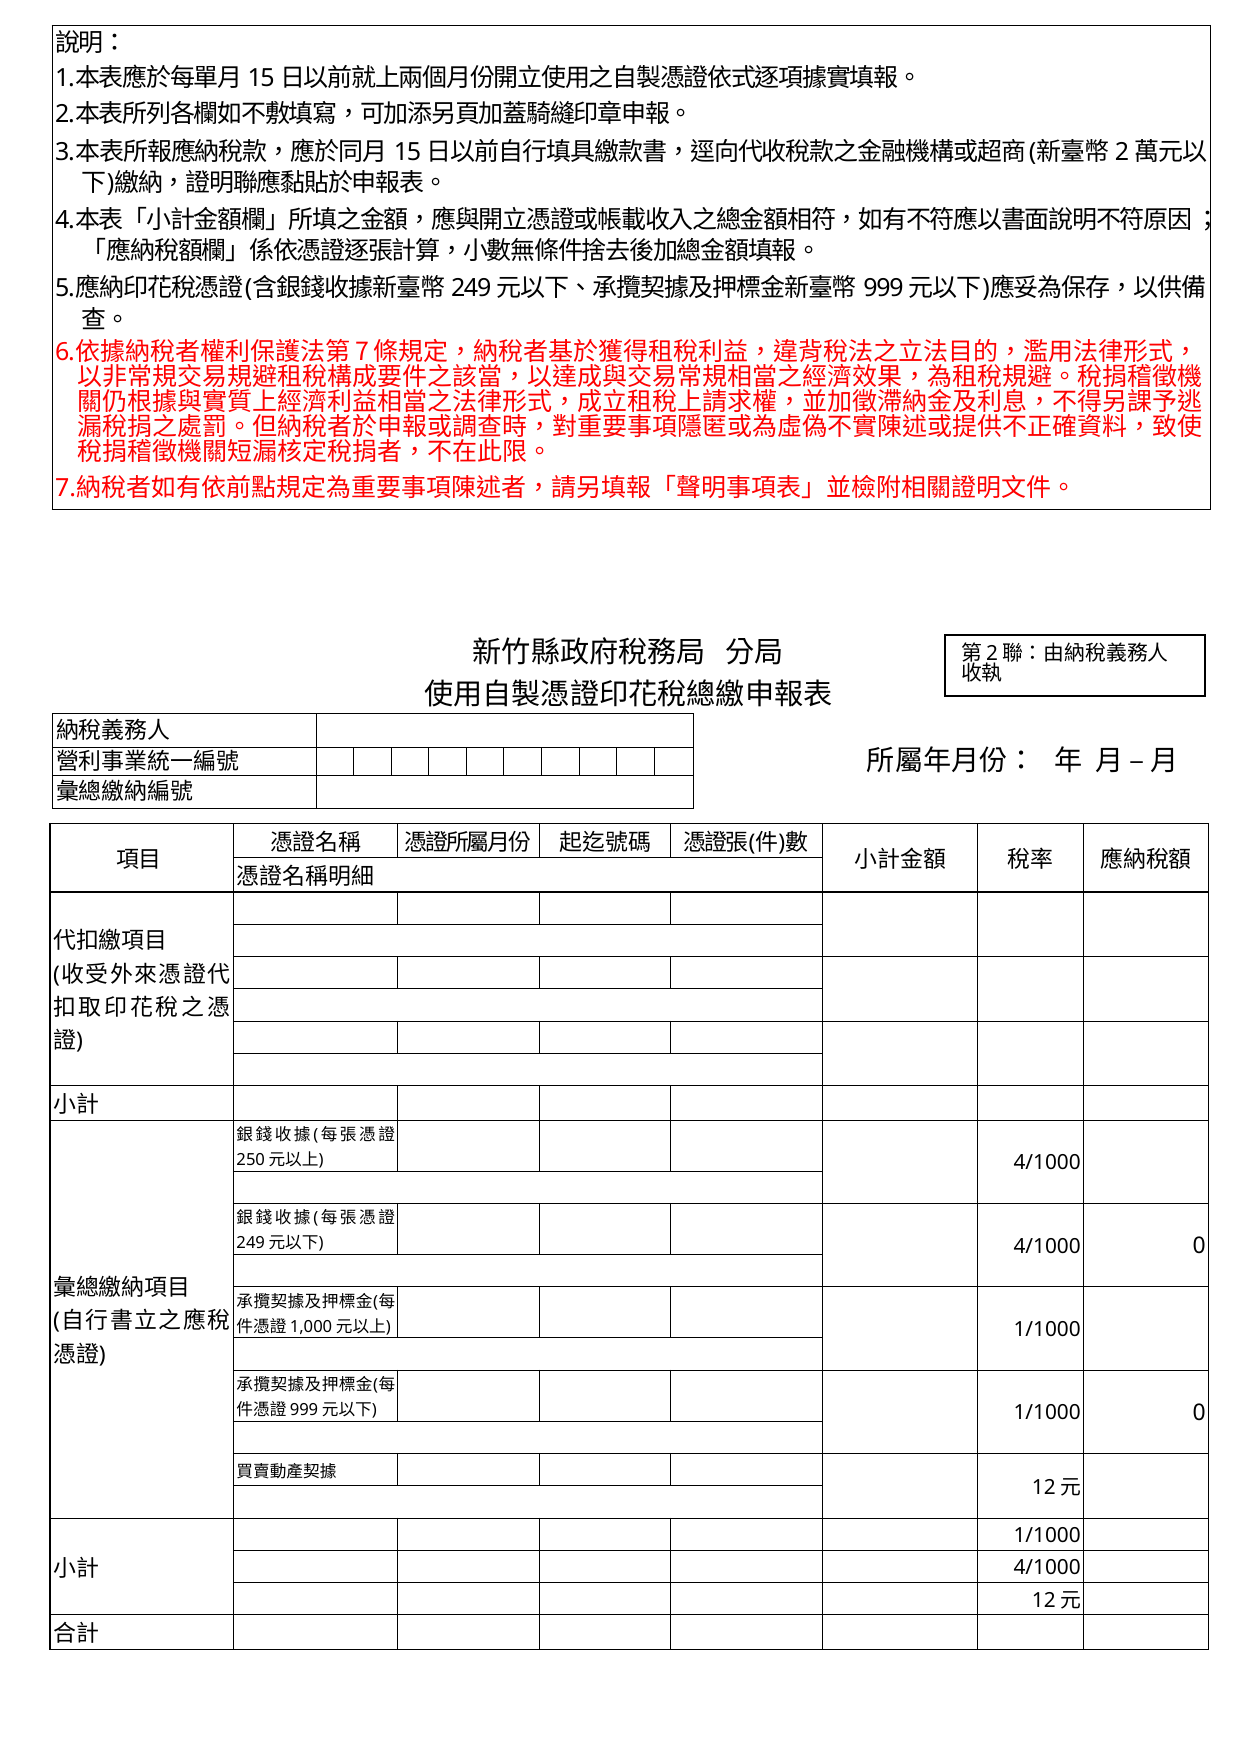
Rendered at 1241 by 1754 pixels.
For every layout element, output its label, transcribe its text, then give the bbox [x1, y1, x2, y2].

table_cell [234, 1172, 822, 1203]
table_header 納稅義務人 [53, 714, 316, 747]
table_cell [398, 1022, 539, 1053]
text 新竹縣政府稅務局 分局 [946, 636, 1204, 695]
table_cell [823, 1287, 977, 1369]
table_cell [1084, 1454, 1208, 1517]
table_cell [617, 748, 654, 775]
table_cell [978, 1022, 1083, 1085]
table_cell [1084, 1583, 1208, 1614]
table_cell [671, 957, 822, 988]
table_header 項目 [51, 824, 233, 891]
table_header 應納稅額 [1084, 824, 1208, 891]
table_cell [317, 748, 353, 775]
table_cell [398, 893, 539, 924]
table_cell [398, 1371, 539, 1421]
table_cell [398, 1615, 539, 1648]
table_cell [398, 1551, 539, 1582]
table_cell [398, 1519, 539, 1550]
table_cell [234, 1615, 397, 1648]
table_cell [234, 957, 397, 988]
table_cell 12元 [978, 1454, 1083, 1517]
table_cell [1084, 1121, 1208, 1203]
table_cell [234, 1086, 397, 1119]
table_cell 銀錢收據(每張憑證250元以上) [234, 1121, 397, 1171]
table_cell 承攬契據及押標金(每件憑證999元以下) [234, 1371, 397, 1421]
table_cell 1/1000 [978, 1519, 1083, 1550]
table_cell [540, 1583, 670, 1614]
table_cell [540, 1519, 670, 1550]
table_cell [671, 1121, 822, 1171]
table_header [694, 713, 1182, 747]
table_cell [671, 1022, 822, 1053]
table_cell 合計 [51, 1615, 233, 1648]
table_header 起迄號碼 [540, 824, 670, 857]
table_cell [234, 1519, 397, 1550]
table_cell [823, 1022, 977, 1085]
table_header 憑證名稱 [234, 824, 397, 857]
table_cell [655, 748, 693, 775]
table_cell [671, 1615, 822, 1648]
table_cell [234, 1551, 397, 1582]
table_cell 彙總繳納項目 (自行書立之應稅憑證) [51, 1121, 233, 1517]
table_cell 銀錢收據(每張憑證249元以下) [234, 1204, 397, 1254]
table_cell [234, 1486, 822, 1517]
table_cell [392, 748, 428, 775]
table_cell [234, 1338, 822, 1369]
table_cell [580, 748, 616, 775]
table_cell [234, 989, 822, 1021]
table_cell [540, 1086, 670, 1119]
table_cell [671, 1583, 822, 1614]
table_cell [823, 1583, 977, 1614]
table_cell [429, 748, 466, 775]
table_cell [823, 1086, 977, 1119]
table_cell [671, 1454, 822, 1485]
table_cell 1/1000 [978, 1287, 1083, 1369]
table_cell [504, 748, 541, 775]
table_cell [694, 775, 1182, 807]
table_header 稅率 [978, 824, 1083, 891]
table_cell [823, 1371, 977, 1453]
table_cell [398, 1086, 539, 1119]
table_cell [540, 1615, 670, 1648]
table_cell 代扣繳項目 (收受外來憑證代扣取印花稅之憑證) [51, 893, 233, 1085]
table_cell [1084, 1615, 1208, 1648]
table_cell [823, 1519, 977, 1550]
table_cell [1084, 893, 1208, 956]
table_cell [978, 1086, 1083, 1119]
table_cell [540, 1022, 670, 1053]
table_cell [671, 1086, 822, 1119]
table_cell [540, 1121, 670, 1171]
table_cell 說明： 1.本表應於每單月15日以前就上兩個月份開立使用之自製憑證依式逐項據實填報。 2.本表所列各欄如不敷填寫，可加添另頁加蓋騎縫印章申報。 3.本表所報應納稅款，應於同月15日以前自行填具繳款書，逕向代收稅款之金融機構或超商(新臺幣2萬元以下)繳納，證明聯應黏貼於申報表。 4.本表「小計金額欄」所填之金額，應與開立憑證或帳載收入之總金額相符，如有不符應以書面說明不符原因；「應納稅額欄」係依憑證逐張計算，小數無條件捨去後加總金額填報。 5.應納印花稅憑證(含銀錢收據新臺幣249元以下、承攬契據及押標金新臺幣999元以下)應妥為保存，以供備查。 6.依據納稅者權利保護法第7條規定，納稅者基於獲得租稅利益，違背稅法之立法目的，濫用法律形式，以非常規交易規避租稅構成要件之該當，以達成與交易常規相當之經濟效果，為租稅規避。稅捐稽徵機關仍根據與實質上經濟利益相當之法律形式，成立租稅上請求權，並加徵滯納金及利息，不得另課予逃漏稅捐之處罰。但納稅者於申報或調查時，對重要事項隱匿或為虛偽不實陳述或提供不正確資料，致使稅捐稽徵機關短漏核定稅捐者，不在此限。 7.納稅者如有依前點規定為重要事項陳述者，請另填報「聲明事項表」並檢附相關證明文件。 [53, 26, 1210, 508]
table_cell [398, 1121, 539, 1171]
table_cell [823, 1121, 977, 1203]
table_cell [540, 893, 670, 924]
table_cell [398, 1454, 539, 1485]
table_cell [1084, 1551, 1208, 1582]
table_cell [1084, 957, 1208, 1021]
table_cell 營利事業統一編號 [53, 748, 316, 775]
table_cell [234, 1422, 822, 1453]
table_cell [234, 925, 822, 956]
table_cell [1084, 1519, 1208, 1550]
table_cell [542, 748, 579, 775]
table_cell [540, 1454, 670, 1485]
table_cell [398, 1204, 539, 1254]
table_cell [317, 776, 693, 807]
table_cell [671, 1287, 822, 1337]
table_cell 憑證名稱明細 [234, 858, 822, 891]
table_cell [234, 893, 397, 924]
table_cell [540, 1371, 670, 1421]
table_cell [978, 1615, 1083, 1648]
table_cell 4/1000 [978, 1551, 1083, 1582]
table_cell 所屬年月份： 年 月 – 月 [694, 747, 1182, 775]
table_cell 1/1000 [978, 1371, 1083, 1453]
table_cell [540, 957, 670, 988]
table_cell [467, 748, 503, 775]
table_cell [398, 1287, 539, 1337]
table_cell [540, 1551, 670, 1582]
text 新竹縣政府稅務局 分局 [150, 628, 1106, 671]
table_cell [1084, 1022, 1208, 1085]
table_cell [354, 748, 391, 775]
table_cell [823, 1615, 977, 1648]
table_cell [540, 1204, 670, 1254]
table_cell [823, 1204, 977, 1286]
table_cell 彙總繳納編號 [53, 776, 316, 807]
table_header 小計金額 [823, 824, 977, 891]
table_cell [398, 1583, 539, 1614]
table_header [317, 714, 693, 747]
table_cell [978, 957, 1083, 1021]
table_cell 小計 [51, 1086, 233, 1119]
table_cell [978, 893, 1083, 956]
table_header 憑證張(件)數 [671, 824, 822, 857]
text 第2聯：由納稅義務人收執 [961, 643, 1189, 685]
table_cell [540, 1287, 670, 1337]
table_cell [234, 1255, 822, 1286]
table_cell [1084, 1287, 1208, 1369]
table_cell [234, 1054, 822, 1085]
table_header 憑證所屬月份 [398, 824, 539, 857]
text 使用自製憑證印花稅總繳申報表 [150, 671, 1106, 713]
table_cell 小計 [51, 1519, 233, 1614]
table_cell 4/1000 [978, 1204, 1083, 1286]
table_cell [671, 893, 822, 924]
table_cell 承攬契據及押標金(每件憑證1,000元以上) [234, 1287, 397, 1337]
table_cell [234, 1583, 397, 1614]
table_cell [823, 893, 977, 956]
table_cell [671, 1204, 822, 1254]
table_cell [671, 1519, 822, 1550]
table_cell [398, 957, 539, 988]
table_cell [823, 957, 977, 1021]
table_cell 12元 [978, 1583, 1083, 1614]
table_cell [823, 1551, 977, 1582]
table_cell [234, 1022, 397, 1053]
table_cell 0 [1084, 1371, 1208, 1453]
table_cell 買賣動產契據 [234, 1454, 397, 1485]
table_cell 4/1000 [978, 1121, 1083, 1203]
table_cell 0 [1084, 1204, 1208, 1286]
table_cell [671, 1551, 822, 1582]
table_cell [671, 1371, 822, 1421]
table_cell [1084, 1086, 1208, 1119]
table_cell [823, 1454, 977, 1517]
